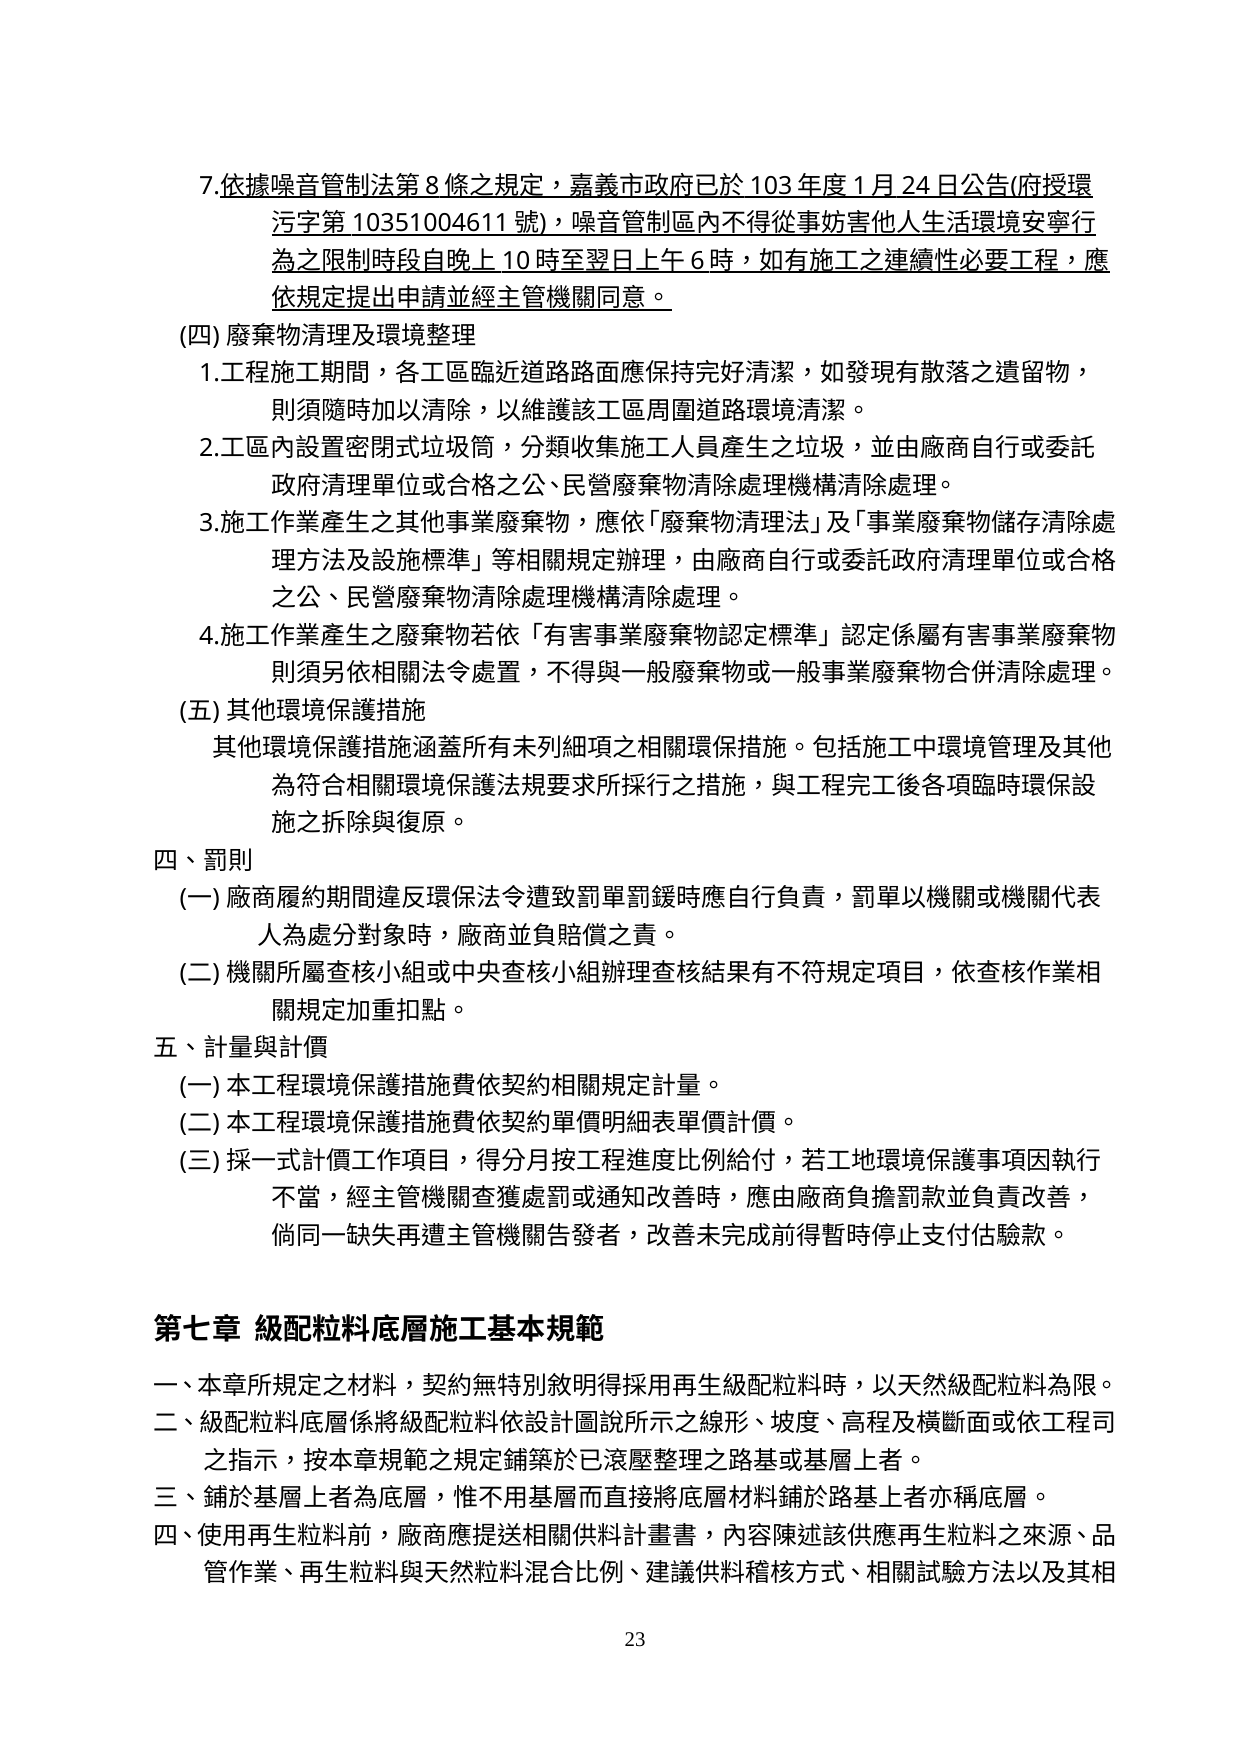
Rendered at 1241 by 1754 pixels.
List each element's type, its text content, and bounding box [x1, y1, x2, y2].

text 其他環境保護措施涵蓋所有未列細項之相關環保措施。包括施工中環境管理及其他為符合相關環境保護法規要求所採行之措施，與工程完工後各項臨時環保設施之拆除與復原。 [153, 727, 1116, 839]
text 五、計量與計價 [153, 1027, 1116, 1064]
text (二) 本工程環境保護措施費依契約單價明細表單價計價。 [153, 1102, 1116, 1139]
text (三) 採一式計價工作項目，得分月按工程進度比例給付，若工地環境保護事項因執行不當，經主管機關查獲處罰或通知改善時，應由廠商負擔罰款並負責改善，倘同一缺失再遭主管機關告發者，改善未完成前得暫時停止支付估驗款。 [153, 1139, 1116, 1252]
text 第七章 級配粒料底層施工基本規範 [153, 1289, 1116, 1364]
text 一、本章所規定之材料，契約無特別敘明得採用再生級配粒料時，以天然級配粒料為限。 [153, 1364, 1116, 1402]
text (一) 廠商履約期間違反環保法令遭致罰單罰鍰時應自行負責，罰單以機關或機關代表人為處分對象時，廠商並負賠償之責。 [153, 877, 1116, 952]
text 3.施工作業產生之其他事業廢棄物，應依「廢棄物清理法」及「事業廢棄物儲存清除處理方法及設施標準」等相關規定辦理，由廠商自行或委託政府清理單位或合格之公、民營廢棄物清除處理機構清除處理。 [153, 502, 1116, 614]
text (一) 本工程環境保護措施費依契約相關規定計量。 [153, 1064, 1116, 1102]
text (二) 機關所屬查核小組或中央查核小組辦理查核結果有不符規定項目，依查核作業相關規定加重扣點。 [153, 952, 1116, 1027]
text 1.工程施工期間，各工區臨近道路路面應保持完好清潔，如發現有散落之遺留物，則須隨時加以清除，以維護該工區周圍道路環境清潔。 [153, 352, 1116, 427]
text 四、使用再生粒料前，廠商應提送相關供料計畫書，內容陳述該供應再生粒料之來源、品管作業、再生粒料與天然粒料混合比例、建議供料稽核方式、相關試驗方法以及其相 [153, 1514, 1116, 1589]
text (四) 廢棄物清理及環境整理 [153, 314, 1116, 352]
text 2.工區內設置密閉式垃圾筒，分類收集施工人員產生之垃圾，並由廠商自行或委託政府清理單位或合格之公、民營廢棄物清除處理機構清除處理。 [153, 427, 1116, 502]
text 4.施工作業產生之廢棄物若依「有害事業廢棄物認定標準」認定係屬有害事業廢棄物，則須另依相關法令處置，不得與一般廢棄物或一般事業廢棄物合併清除處理。 [153, 614, 1116, 689]
text 7.依據噪音管制法第8條之規定，嘉義市政府已於103年度1月24日公告(府授環污字第10351004611號)，噪音管制區內不得從事妨害他人生活環境安寧行為之限制時段自晚上10時至翌日上午6時，如有施工之連續性必要工程，應依規定提出申請並經主管機關同意。 [153, 164, 1116, 314]
text 四、罰則 [153, 839, 1116, 877]
text 三、鋪於基層上者為底層，惟不用基層而直接將底層材料鋪於路基上者亦稱底層。 [153, 1477, 1116, 1514]
text 二、級配粒料底層係將級配粒料依設計圖說所示之線形、坡度、高程及橫斷面或依工程司之指示，按本章規範之規定鋪築於已滾壓整理之路基或基層上者。 [153, 1402, 1116, 1477]
text (五) 其他環境保護措施 [153, 689, 1116, 727]
